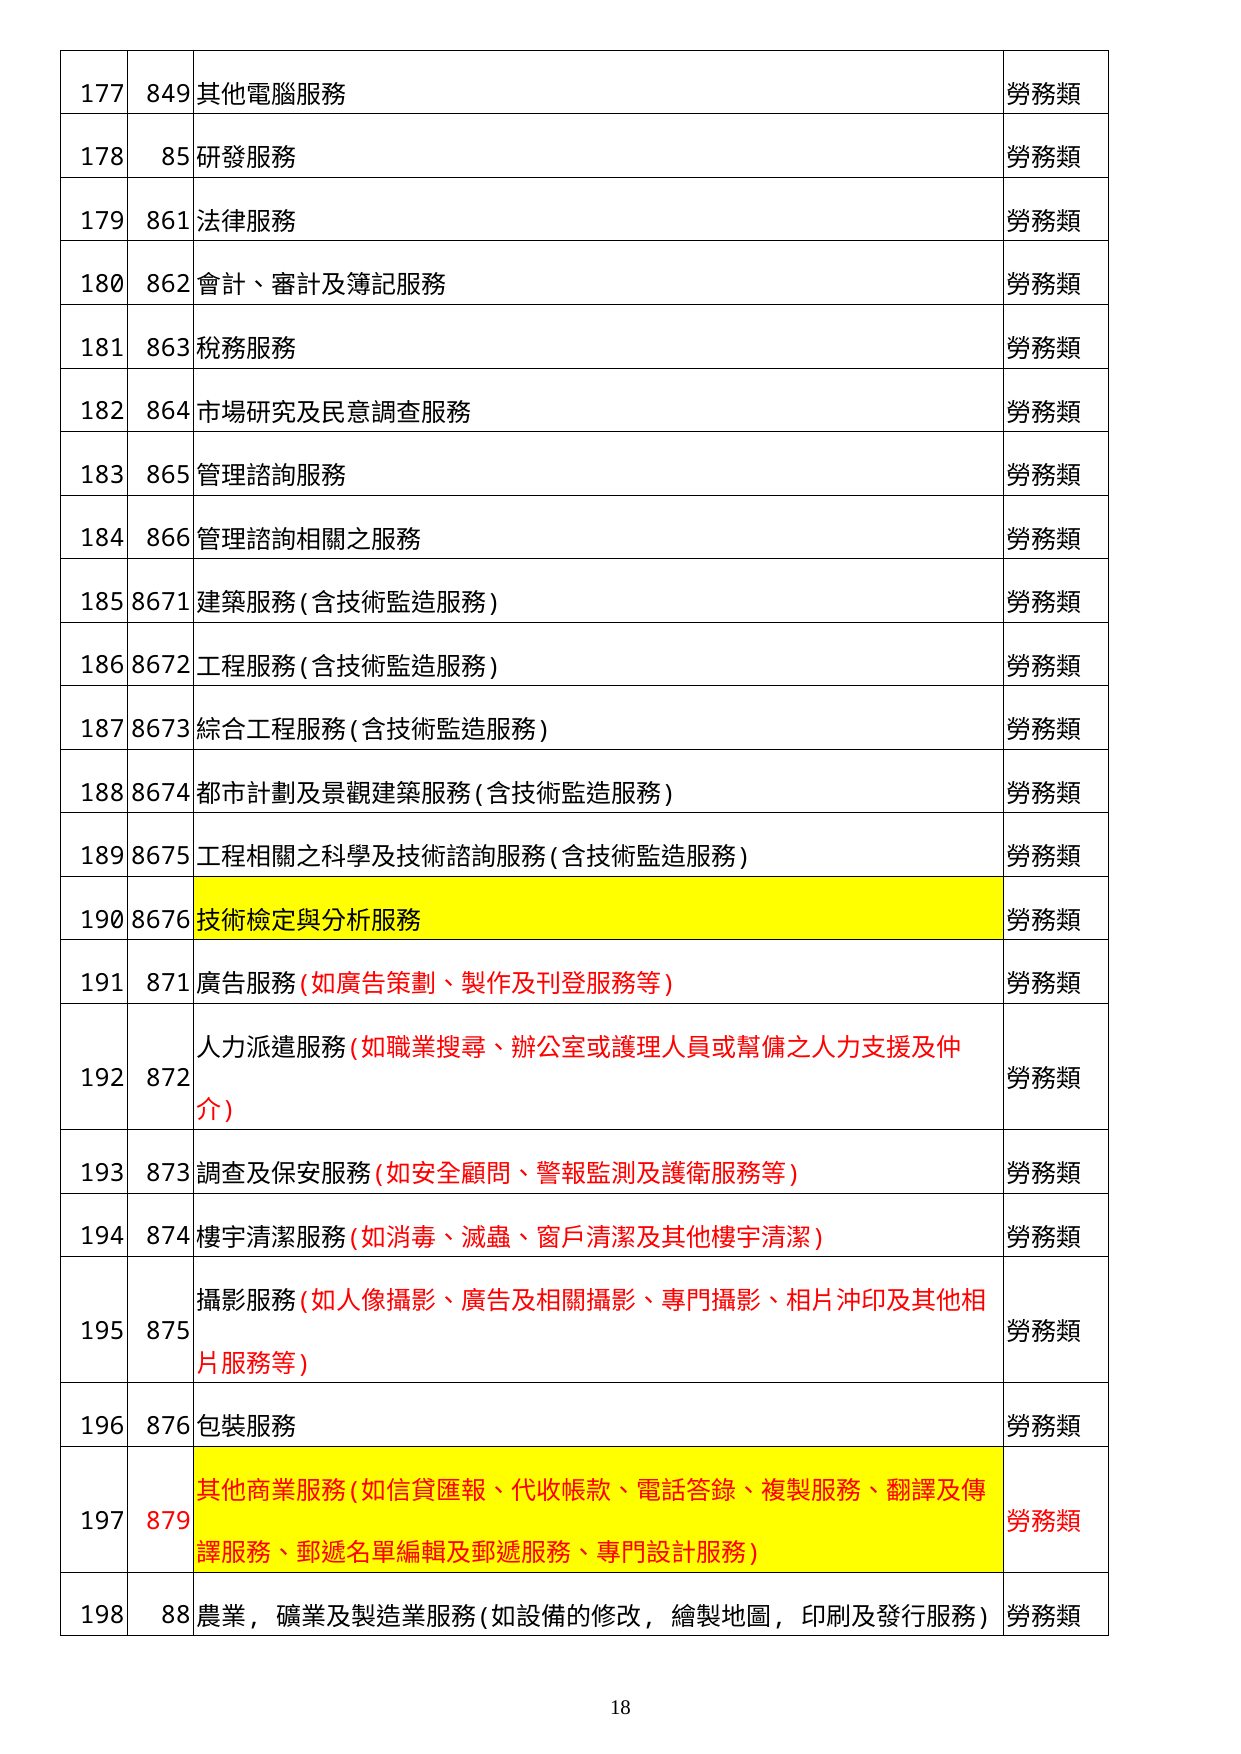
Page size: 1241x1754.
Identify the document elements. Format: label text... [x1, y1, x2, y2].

table_cell 勞務類 [1004, 559, 1108, 622]
table_cell 179 [61, 178, 127, 240]
table_cell 勞務類 [1004, 241, 1108, 304]
table_cell 865 [128, 432, 193, 494]
table_cell 樓宇清潔服務(如消毒、滅蟲、窗戶清潔及其他樓宇清潔) [194, 1194, 1003, 1256]
table_cell 8675 [128, 813, 193, 876]
table_cell 技術檢定與分析服務 [194, 877, 1003, 939]
table_cell 工程服務(含技術監造服務) [194, 623, 1003, 685]
table_cell 178 [61, 114, 127, 177]
table_cell 875 [128, 1257, 193, 1382]
table_cell 184 [61, 496, 127, 558]
table_cell 849 [128, 51, 193, 113]
table_cell 勞務類 [1004, 750, 1108, 812]
table_cell 其他商業服務(如信貸匯報、代收帳款、電話答錄、複製服務、翻譯及傳譯服務、郵遞名單編輯及郵遞服務、專門設計服務) [194, 1447, 1003, 1572]
table_cell 872 [128, 1004, 193, 1129]
table_cell 稅務服務 [194, 305, 1003, 367]
table_cell 88 [128, 1573, 193, 1635]
table_cell 182 [61, 369, 127, 431]
table_cell 攝影服務(如人像攝影、廣告及相關攝影、專門攝影、相片沖印及其他相片服務等) [194, 1257, 1003, 1382]
table_cell 勞務類 [1004, 305, 1108, 367]
table_cell 勞務類 [1004, 1130, 1108, 1192]
table_cell 市場研究及民意調查服務 [194, 369, 1003, 431]
table_cell 879 [128, 1447, 193, 1572]
table_cell 186 [61, 623, 127, 685]
table_cell 人力派遣服務(如職業搜尋、辦公室或護理人員或幫傭之人力支援及仲介) [194, 1004, 1003, 1129]
table_cell 勞務類 [1004, 877, 1108, 939]
table_cell 192 [61, 1004, 127, 1129]
table_cell 8673 [128, 686, 193, 749]
table_cell 191 [61, 940, 127, 1003]
table_cell 建築服務(含技術監造服務) [194, 559, 1003, 622]
table_cell 8672 [128, 623, 193, 685]
table_cell 197 [61, 1447, 127, 1572]
table_cell 8671 [128, 559, 193, 622]
table_cell 873 [128, 1130, 193, 1192]
table_cell 194 [61, 1194, 127, 1256]
table_cell 會計、審計及簿記服務 [194, 241, 1003, 304]
table_cell 863 [128, 305, 193, 367]
table_cell 勞務類 [1004, 432, 1108, 494]
table_cell 勞務類 [1004, 1383, 1108, 1446]
table_cell 勞務類 [1004, 623, 1108, 685]
table_cell 農業, 礦業及製造業服務(如設備的修改, 繪製地圖, 印刷及發行服務) [194, 1573, 1003, 1635]
table_cell 勞務類 [1004, 686, 1108, 749]
table_cell 181 [61, 305, 127, 367]
table_cell 188 [61, 750, 127, 812]
table_cell 866 [128, 496, 193, 558]
table_cell 管理諮詢相關之服務 [194, 496, 1003, 558]
table_cell 193 [61, 1130, 127, 1192]
table_cell 8674 [128, 750, 193, 812]
table_cell 864 [128, 369, 193, 431]
table_cell 其他電腦服務 [194, 51, 1003, 113]
table_cell 管理諮詢服務 [194, 432, 1003, 494]
table_cell 190 [61, 877, 127, 939]
table_cell 勞務類 [1004, 1257, 1108, 1382]
table_cell 183 [61, 432, 127, 494]
table_cell 876 [128, 1383, 193, 1446]
table_cell 法律服務 [194, 178, 1003, 240]
table_cell 勞務類 [1004, 1194, 1108, 1256]
table_cell 189 [61, 813, 127, 876]
table_cell 勞務類 [1004, 114, 1108, 177]
table_cell 勞務類 [1004, 496, 1108, 558]
table_cell 研發服務 [194, 114, 1003, 177]
table_cell 包裝服務 [194, 1383, 1003, 1446]
table_cell 勞務類 [1004, 51, 1108, 113]
table_cell 勞務類 [1004, 178, 1108, 240]
table_cell 勞務類 [1004, 813, 1108, 876]
table_cell 綜合工程服務(含技術監造服務) [194, 686, 1003, 749]
table_cell 180 [61, 241, 127, 304]
table_cell 勞務類 [1004, 369, 1108, 431]
table_cell 都市計劃及景觀建築服務(含技術監造服務) [194, 750, 1003, 812]
table_cell 勞務類 [1004, 1004, 1108, 1129]
table_cell 工程相關之科學及技術諮詢服務(含技術監造服務) [194, 813, 1003, 876]
table_cell 勞務類 [1004, 1447, 1108, 1572]
table_cell 862 [128, 241, 193, 304]
table_cell 195 [61, 1257, 127, 1382]
table_cell 196 [61, 1383, 127, 1446]
table_cell 勞務類 [1004, 940, 1108, 1003]
table_cell 調查及保安服務(如安全顧問、警報監測及護衛服務等) [194, 1130, 1003, 1192]
table_cell 185 [61, 559, 127, 622]
table_cell 85 [128, 114, 193, 177]
table_cell 8676 [128, 877, 193, 939]
table_cell 187 [61, 686, 127, 749]
table_cell 871 [128, 940, 193, 1003]
table_cell 198 [61, 1573, 127, 1635]
table_cell 廣告服務(如廣告策劃、製作及刊登服務等) [194, 940, 1003, 1003]
table_cell 勞務類 [1004, 1573, 1108, 1635]
table_cell 874 [128, 1194, 193, 1256]
table_cell 177 [61, 51, 127, 113]
table_cell 861 [128, 178, 193, 240]
